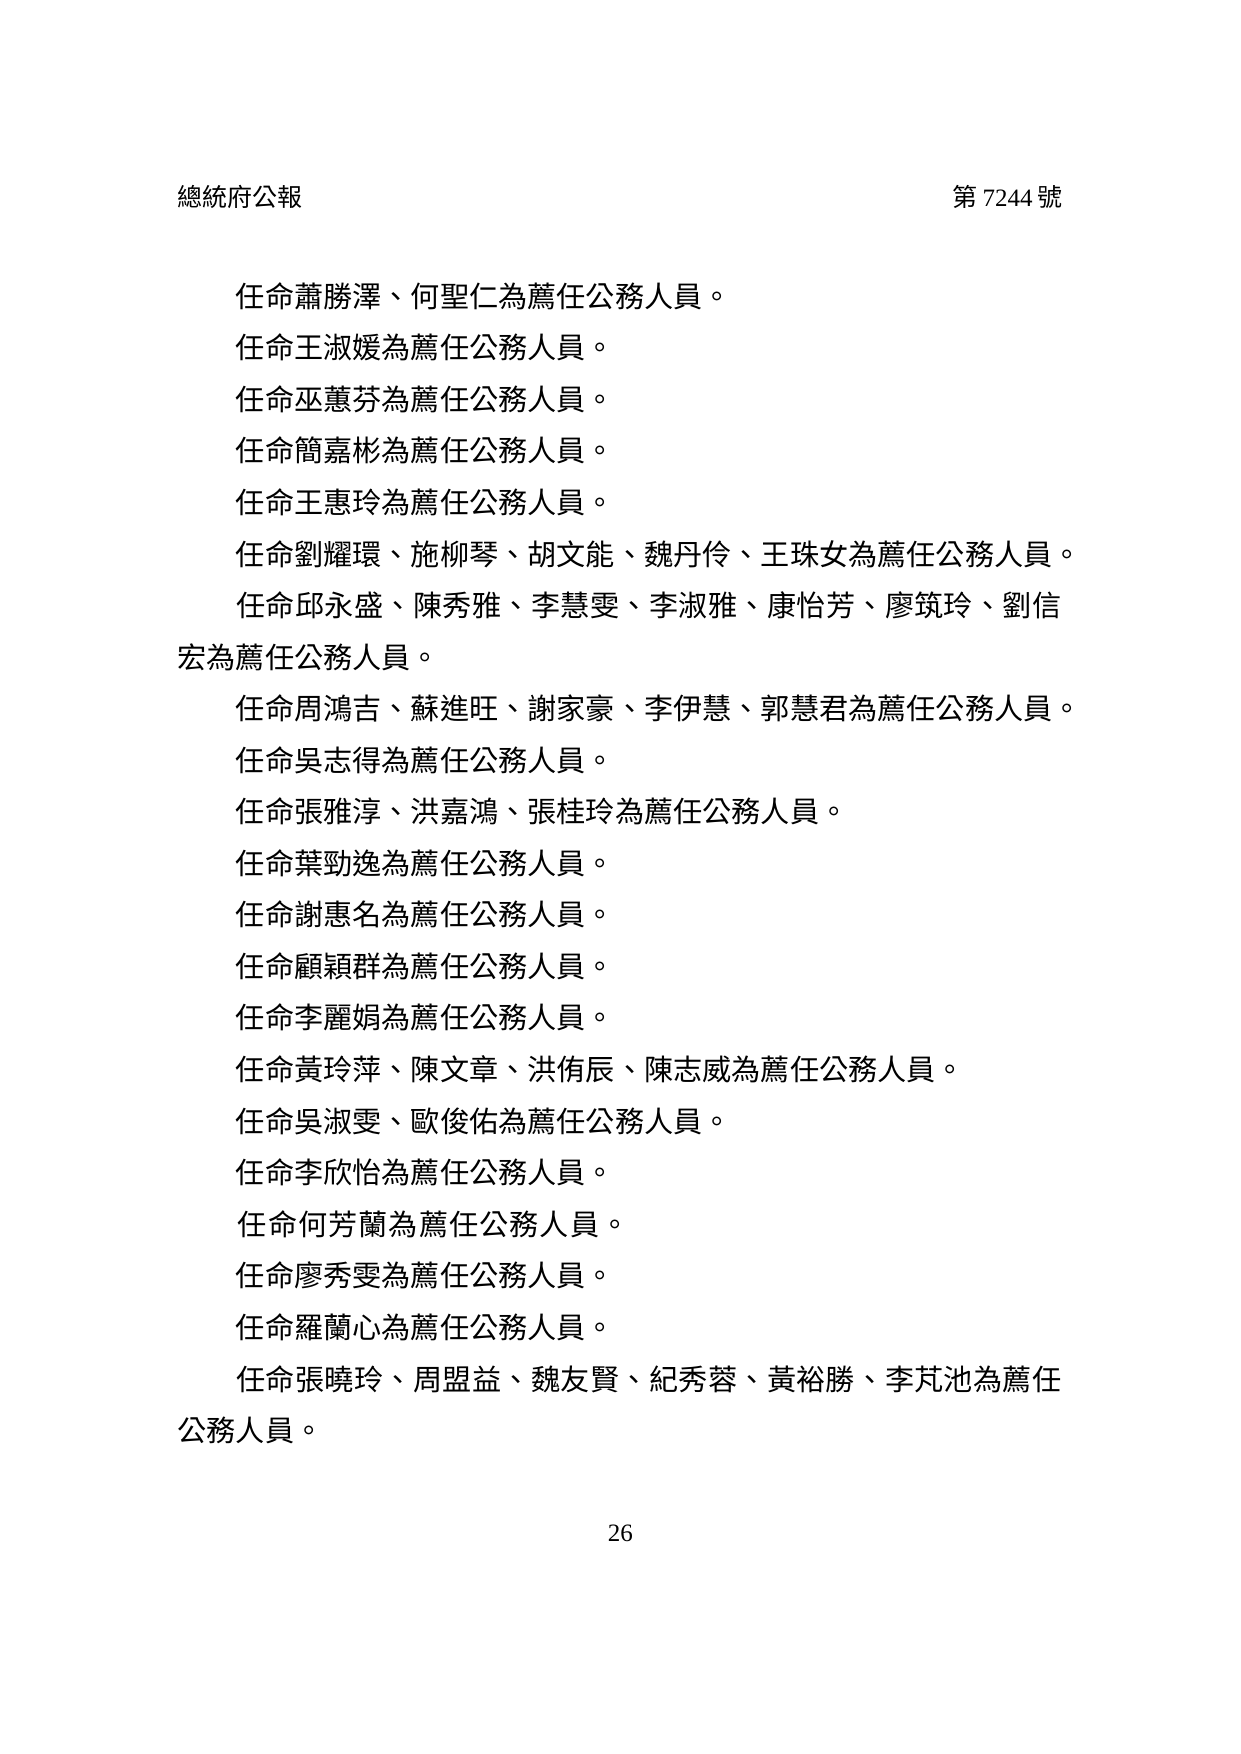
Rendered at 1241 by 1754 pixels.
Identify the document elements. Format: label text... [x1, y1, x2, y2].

text 任命周鴻吉、蘇進旺、謝家豪、李伊慧、郭慧君為薦任公務人員。 [177, 678, 1063, 730]
text 任命葉勁逸為薦任公務人員。 [177, 833, 1063, 884]
text 任命簡嘉彬為薦任公務人員。 [177, 421, 1063, 472]
text 任命李麗娟為薦任公務人員。 [177, 988, 1063, 1039]
text 任命邱永盛、陳秀雅、李慧雯、李淑雅、康怡芳、廖筑玲、劉信宏為薦任公務人員。 [177, 575, 1063, 678]
text 任命李欣怡為薦任公務人員。 [177, 1142, 1063, 1194]
text 任命巫蕙芬為薦任公務人員。 [177, 369, 1063, 421]
text 任命張雅淳、洪嘉鴻、張桂玲為薦任公務人員。 [177, 781, 1063, 833]
text 任命何芳蘭為薦任公務人員。 [177, 1194, 1063, 1246]
text 任命王惠玲為薦任公務人員。 [177, 472, 1063, 524]
text 任命謝惠名為薦任公務人員。 [177, 884, 1063, 936]
text 任命張曉玲、周盟益、魏友賢、紀秀蓉、黃裕勝、李芃池為薦任公務人員。 [177, 1349, 1063, 1452]
text 任命劉耀環、施柳琴、胡文能、魏丹伶、王珠女為薦任公務人員。 [177, 524, 1063, 575]
text 任命蕭勝澤、何聖仁為薦任公務人員。 [177, 266, 1063, 317]
text 任命吳志得為薦任公務人員。 [177, 730, 1063, 781]
text 任命廖秀雯為薦任公務人員。 [177, 1246, 1063, 1297]
text 任命黃玲萍、陳文章、洪侑辰、陳志威為薦任公務人員。 [177, 1039, 1063, 1091]
text 任命吳淑雯、歐俊佑為薦任公務人員。 [177, 1091, 1063, 1142]
text 任命羅蘭心為薦任公務人員。 [177, 1297, 1063, 1349]
text 任命顧穎群為薦任公務人員。 [177, 936, 1063, 988]
text 任命王淑媛為薦任公務人員。 [177, 317, 1063, 369]
